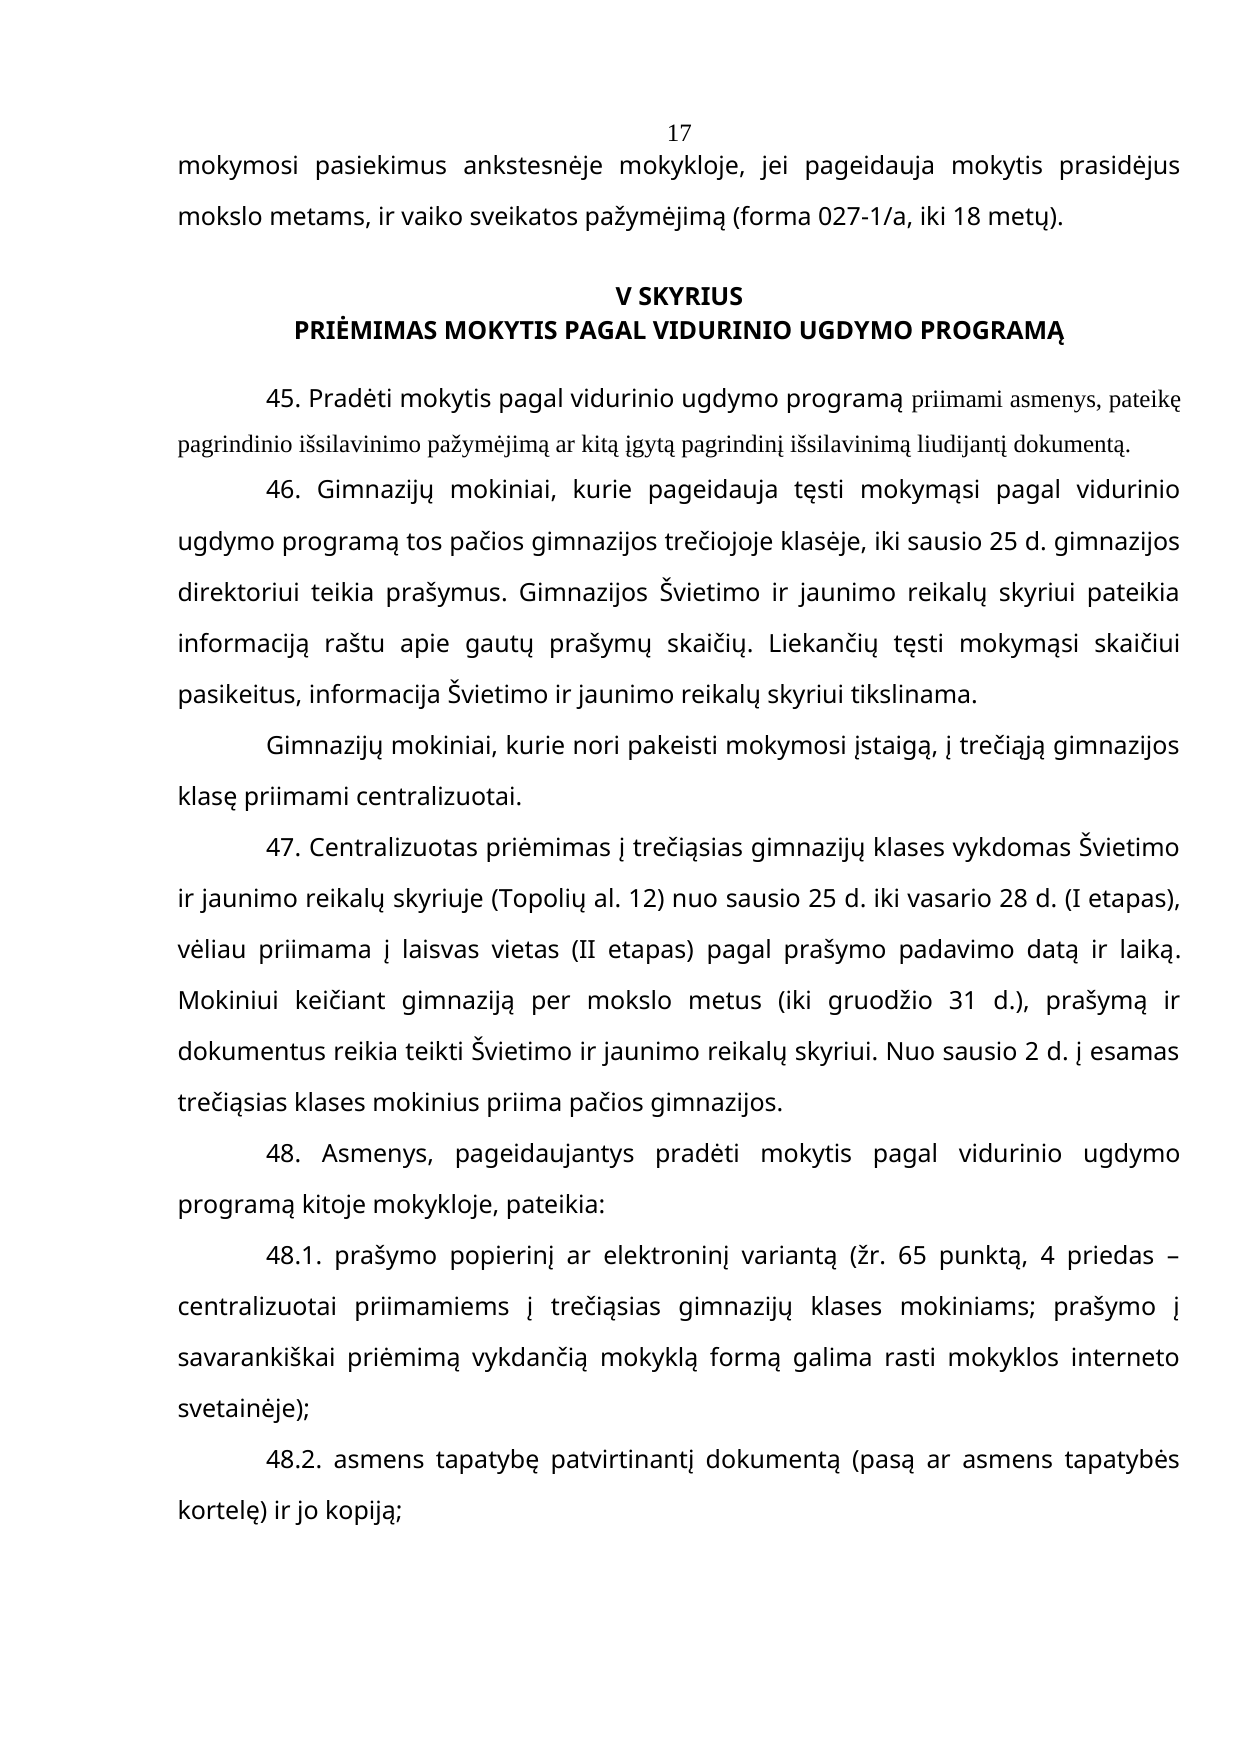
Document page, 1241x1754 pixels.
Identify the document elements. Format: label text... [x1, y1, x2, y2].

text 47. Centralizuotas priėmimas į trečiąsias gimnazijų klases vykdomas Švietimo ir jaunimo reikalų skyriuje (Topolių al. 12) nuo sausio 25 d. iki vasario 28 d. (I etapas), vėliau priimama į laisvas vietas (II etapas) pagal prašymo padavimo datą ir laiką. Mokiniui keičiant gimnaziją per mokslo metus (iki gruodžio 31 d.), prašymą ir dokumentus reikia teikti Švietimo ir jaunimo reikalų skyriui. Nuo sausio 2 d. į esamas trečiąsias klases mokinius priima pačios gimnazijos. [177, 829, 1181, 1119]
text mokymosi pasiekimus ankstesnėje mokykloje, jei pageidauja mokytis prasidėjus mokslo metams, ir vaiko sveikatos pažymėjimą (forma 027-1/a, iki 18 metų). [177, 148, 1181, 233]
text 46. Gimnazijų mokiniai, kurie pageidauja tęsti mokymąsi pagal vidurinio ugdymo programą tos pačios gimnazijos trečiojoje klasėje, iki sausio 25 d. gimnazijos direktoriui teikia prašymus. Gimnazijos Švietimo ir jaunimo reikalų skyriui pateikia informaciją raštu apie gautų prašymų skaičių. Liekančių tęsti mokymąsi skaičiui pasikeitus, informacija Švietimo ir jaunimo reikalų skyriui tikslinama. [177, 472, 1181, 710]
text 48.1. prašymo popierinį ar elektroninį variantą (žr. 65 punktą, 4 priedas – centralizuotai priimamiems į trečiąsias gimnazijų klases mokiniams; prašymo į savarankiškai priėmimą vykdančią mokyklą formą galima rasti mokyklos interneto svetainėje); [177, 1238, 1181, 1425]
text 45. Pradėti mokytis pagal vidurinio ugdymo programą priimami asmenys, pateikę pagrindinio išsilavinimo pažymėjimą ar kitą įgytą pagrindinį išsilavinimą liudijantį dokumentą. [177, 381, 1181, 458]
text 48.2. asmens tapatybę patvirtinantį dokumentą (pasą ar asmens tapatybės kortelę) ir jo kopiją; [177, 1442, 1181, 1527]
text V SKYRIUS [177, 278, 1181, 312]
text 48. Asmenys, pageidaujantys pradėti mokytis pagal vidurinio ugdymo programą kitoje mokykloje, pateikia: [177, 1136, 1181, 1221]
text PRIĖMIMAS MOKYTIS PAGAL VIDURINIO UGDYMO PROGRAMĄ [177, 312, 1181, 347]
text Gimnazijų mokiniai, kurie nori pakeisti mokymosi įstaigą, į trečiąją gimnazijos klasę priimami centralizuotai. [177, 727, 1181, 812]
